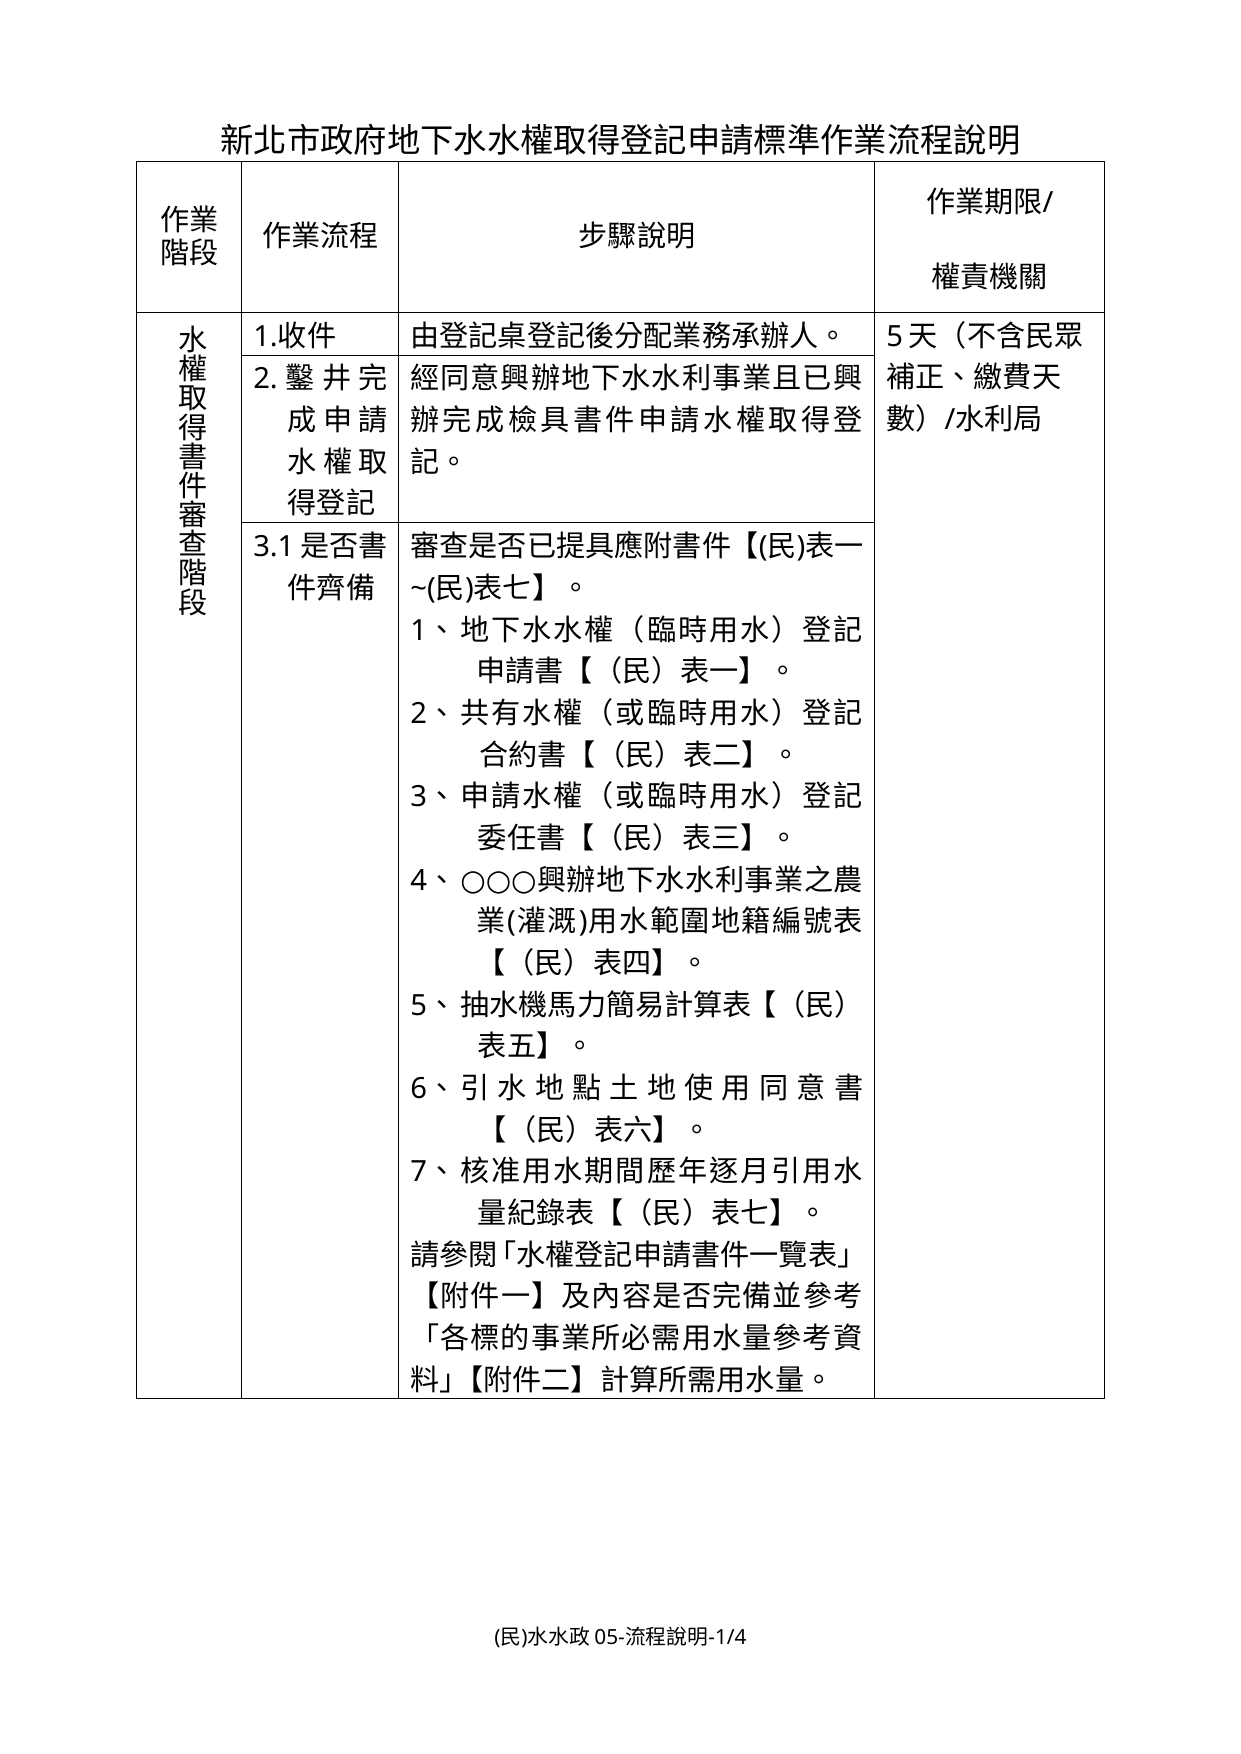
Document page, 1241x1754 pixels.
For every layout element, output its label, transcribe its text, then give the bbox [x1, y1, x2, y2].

table_cell 作業流程 [242, 162, 398, 312]
table_cell 3.1是否書件齊備 [242, 523, 398, 1398]
table_cell 2.鑿井完成申請水權取得登記 [242, 356, 398, 522]
table_cell 作業期限/ 權責機關 [875, 162, 1104, 312]
table_cell 水權取得書件審查階段 [137, 313, 241, 1398]
table_cell 5天（不含民眾補正、繳費天數）/水利局 [875, 313, 1104, 1398]
table_cell 經同意興辦地下水水利事業且已興辦完成檢具書件申請水權取得登記。 [399, 356, 874, 522]
table_cell 作業階段 [137, 162, 241, 312]
table_cell 1.收件 [242, 313, 398, 354]
table_cell 步驟說明 [399, 162, 874, 312]
table_cell 由登記桌登記後分配業務承辦人。 [399, 313, 874, 354]
table_header 新北市政府地下水水權取得登記申請標準作業流程說明 [136, 119, 1104, 161]
table_cell 審查是否已提具應附書件【(民)表一~(民)表七】。 地下水水權（臨時用水）登記申請書【（民）表一】。 共有水權（或臨時用水）登記合約書【（民）表二】。 申請水權（或臨時用水）登記委任書【（民）表三】。 ○○○興辦地下水水利事業之農業(灌溉)用水範圍地籍編號表【（民）表四】。 抽水機馬力簡易計算表【（民）表五】。 引水地點土地使用同意書【（民）表六】。 核准用水期間歷年逐月引用水量紀錄表【（民）表七】。 請參閱「水權登記申請書件一覽表」【附件一】及內容是否完備並參考「各標的事業所必需用水量參考資料」【附件二】計算所需用水量。 [399, 523, 874, 1398]
